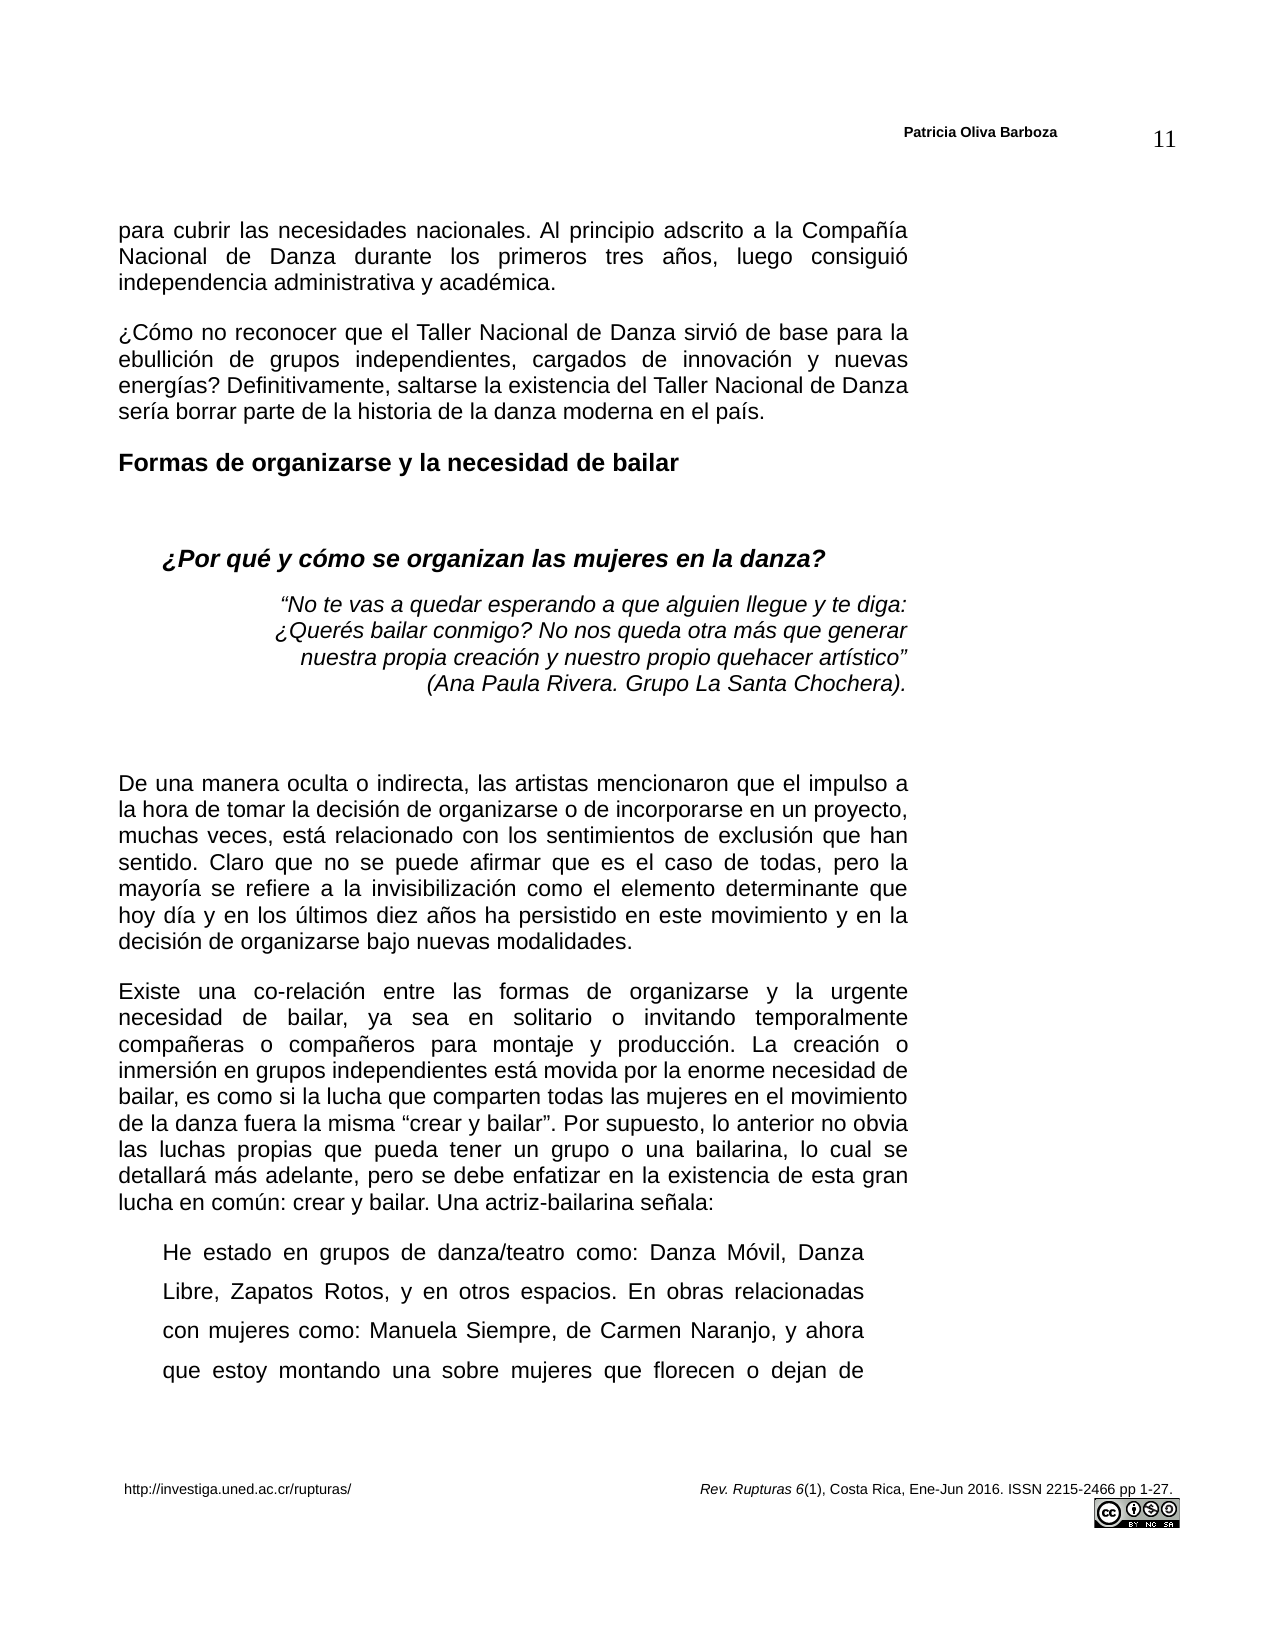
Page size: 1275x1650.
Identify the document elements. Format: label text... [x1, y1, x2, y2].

picture [1094, 1498, 1180, 1528]
text “No te vas a quedar esperando a que alguien llegue y te diga: ¿Querés bailar conmigo? No nos queda otra más que generar nuestra propia creación y nuestro propio quehacer artístico” (Ana Paula Rivera. Grupo La Santa Chochera). [248, 591, 909, 696]
text para cubrir las necesidades nacionales. Al principio adscrito a la Compañía Nacional de Danza durante los primeros tres años, luego consiguió independencia administrativa y académica. [118, 217, 909, 296]
text He estado en grupos de danza/teatro como: Danza Móvil, Danza Libre, Zapatos Rotos, y en otros espacios. En obras relacionadas con mujeres como: Manuela Siempre, de Carmen Naranjo, y ahora que estoy montando una sobre mujeres que florecen o dejan de [162, 1238, 864, 1383]
text De una manera oculta o indirecta, las artistas mencionaron que el impulso a la hora de tomar la decisión de organizarse o de incorporarse en un proyecto, muchas veces, está relacionado con los sentimientos de exclusión que han sentido. Claro que no se puede afirmar que es el caso de todas, pero la mayoría se refiere a la invisibilización como el elemento determinante que hoy día y en los últimos diez años ha persistido en este movimiento y en la decisión de organizarse bajo nuevas modalidades. [118, 770, 909, 954]
subtitle ¿Por qué y cómo se organizan las mujeres en la danza? [162, 544, 909, 573]
text ¿Cómo no reconocer que el Taller Nacional de Danza sirvió de base para la ebullición de grupos independientes, cargados de innovación y nuevas energías? Definitivamente, saltarse la existencia del Taller Nacional de Danza sería borrar parte de la historia de la danza moderna en el país. [118, 319, 909, 424]
subtitle Formas de organizarse y la necesidad de bailar [118, 448, 909, 477]
text Existe una co-relación entre las formas de organizarse y la urgente necesidad de bailar, ya sea en solitario o invitando temporalmente compañeras o compañeros para montaje y producción. La creación o inmersión en grupos independientes está movida por la enorme necesidad de bailar, es como si la lucha que comparten todas las mujeres en el movimiento de la danza fuera la misma “crear y bailar”. Por supuesto, lo anterior no obvia las luchas propias que pueda tener un grupo o una bailarina, lo cual se detallará más adelante, pero se debe enfatizar en la existencia de esta gran lucha en común: crear y bailar. Una actriz-bailarina señala: [118, 978, 909, 1215]
